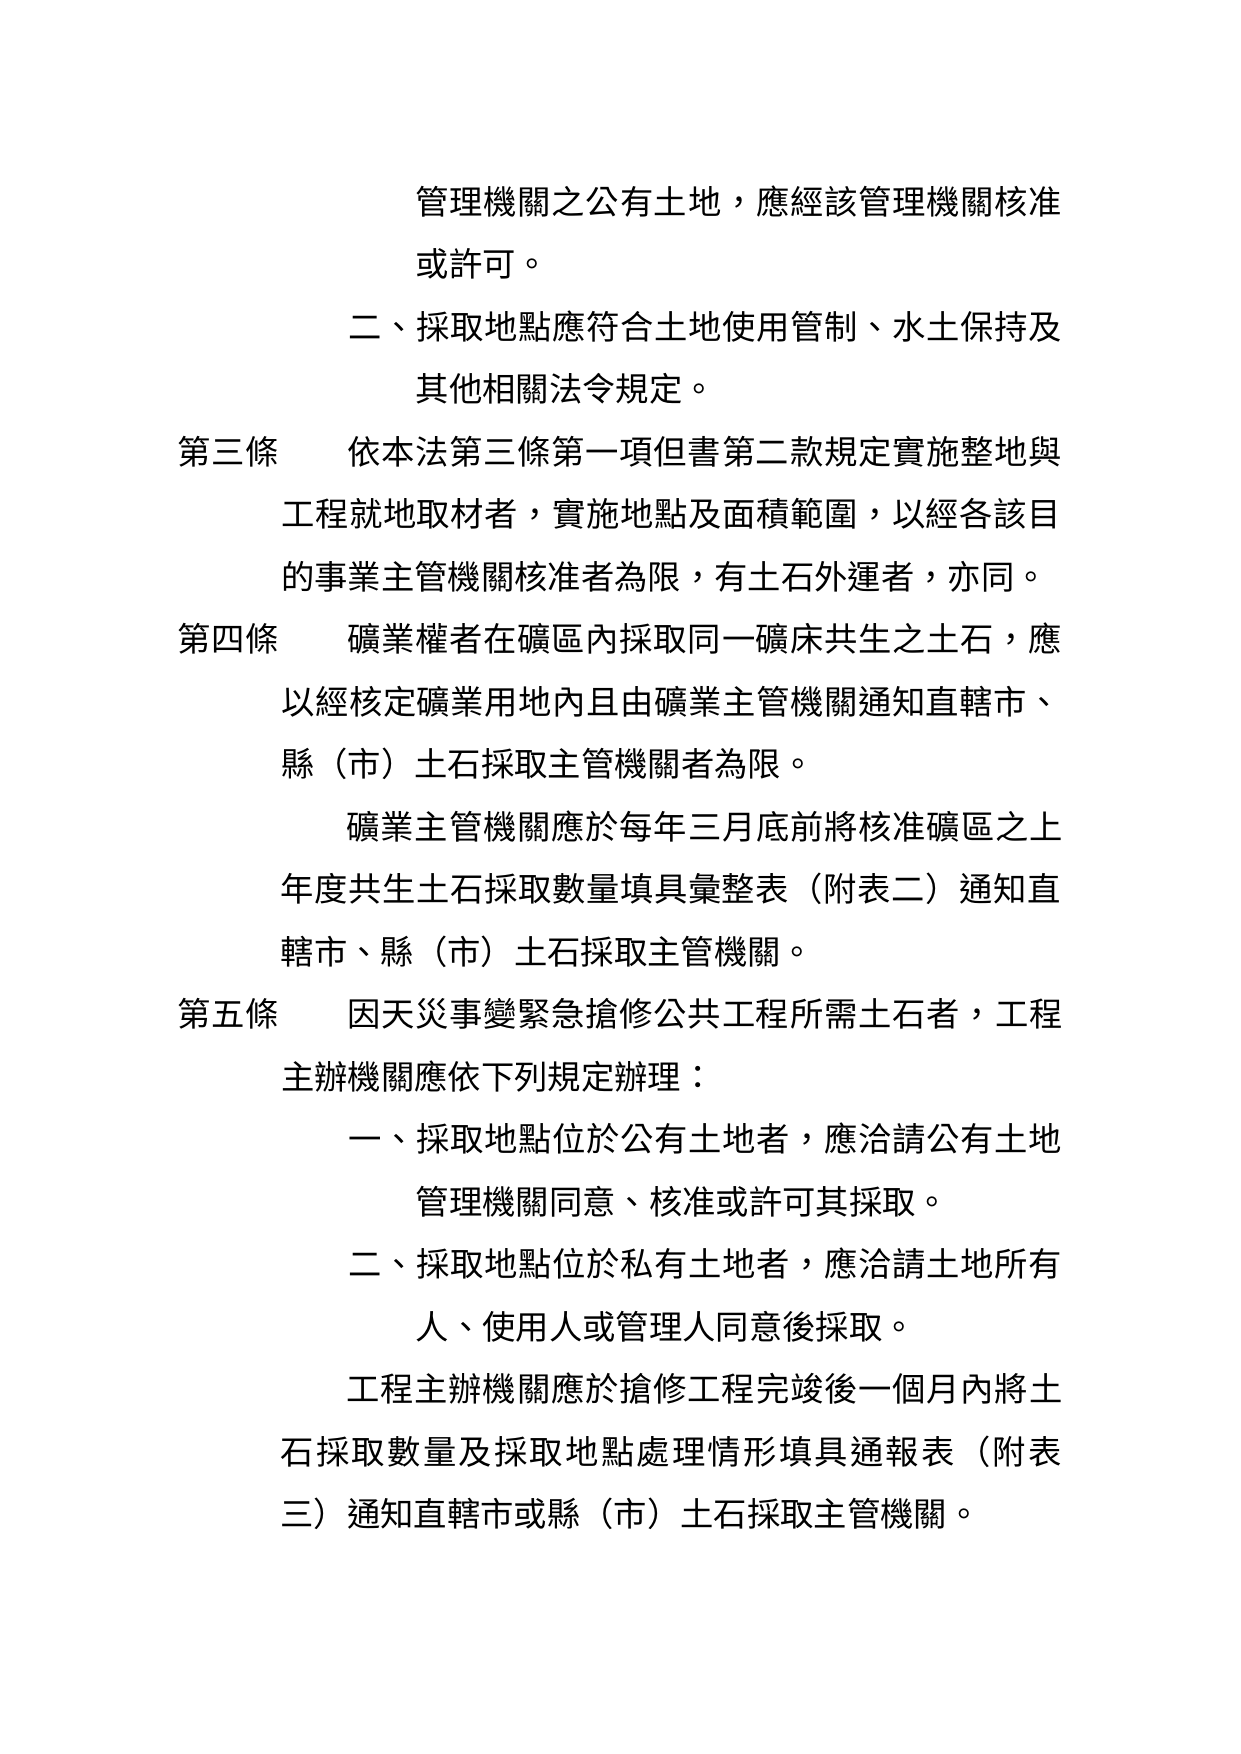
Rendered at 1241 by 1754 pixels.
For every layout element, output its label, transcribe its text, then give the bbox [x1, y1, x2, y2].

text 第四條 礦業權者在礦區內採取同一礦床共生之土石，應以經核定礦業用地內且由礦業主管機關通知直轄市、縣（市）土石採取主管機關者為限。 [177, 596, 1063, 783]
text 第三條 依本法第三條第一項但書第二款規定實施整地與工程就地取材者，實施地點及面積範圍，以經各該目的事業主管機關核准者為限，有土石外運者，亦同。 [177, 408, 1063, 596]
text 二、採取地點位於私有土地者，應洽請土地所有人、使用人或管理人同意後採取。 [348, 1221, 1063, 1346]
text 一、採取地點位於公有土地者，應洽請公有土地管理機關同意、核准或許可其採取。 [348, 1096, 1063, 1221]
text 一、採取地點如為私有土地，應取得土地所有人、使用人或管理人之同意；其屬其他目的事業管理機關之公有土地，應經該管理機關核准或許可。 [348, 158, 1063, 283]
text 二、採取地點應符合土地使用管制、水土保持及其他相關法令規定。 [348, 283, 1063, 408]
text 工程主辦機關應於搶修工程完竣後一個月內將土石採取數量及採取地點處理情形填具通報表（附表三）通知直轄市或縣（市）土石採取主管機關。 [280, 1346, 1063, 1533]
text 礦業主管機關應於每年三月底前將核准礦區之上年度共生土石採取數量填具彙整表（附表二）通知直轄市、縣（市）土石採取主管機關。 [281, 783, 1063, 971]
text 第五條 因天災事變緊急搶修公共工程所需土石者，工程主辦機關應依下列規定辦理： [177, 971, 1063, 1096]
